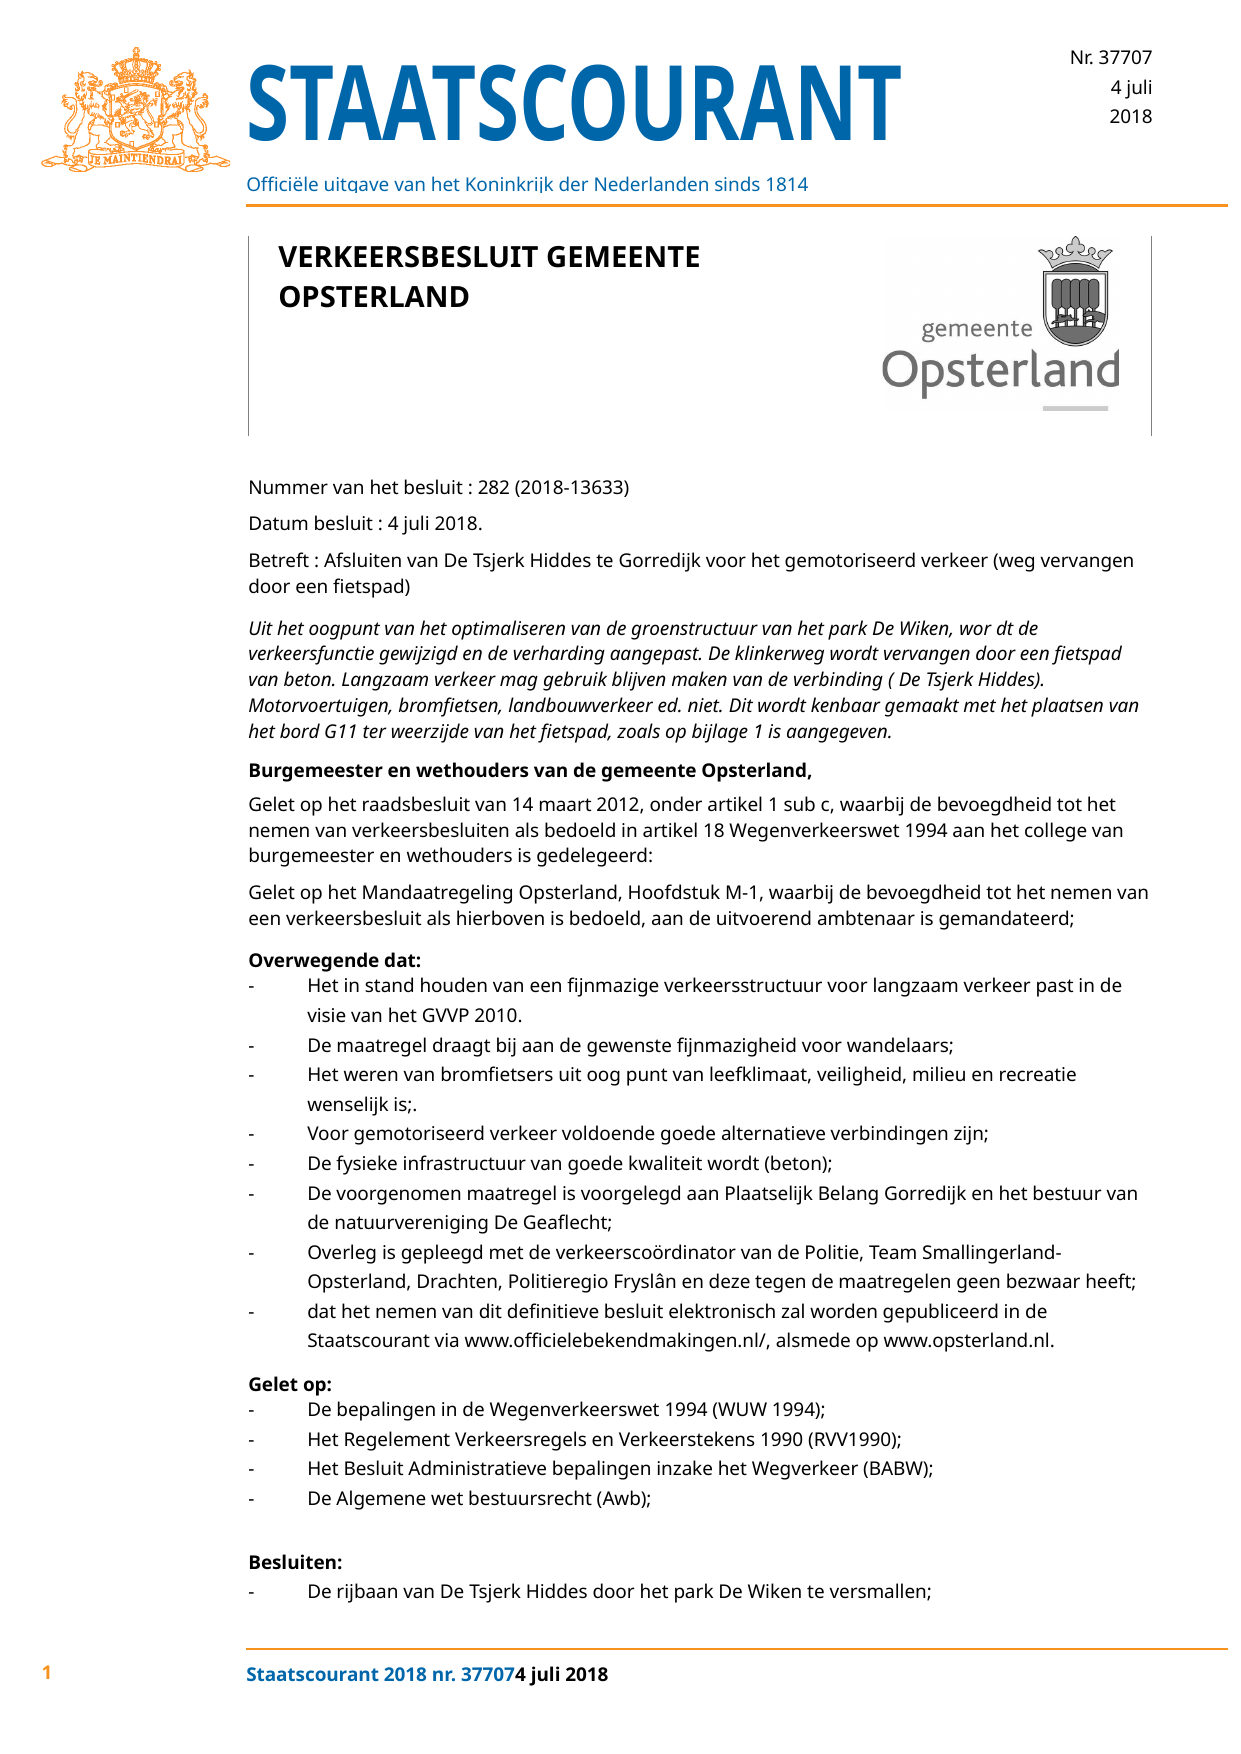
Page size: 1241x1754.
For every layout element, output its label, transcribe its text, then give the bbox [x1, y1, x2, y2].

text Gelet op het raadsbesluit van 14 maart 2012, onder artikel 1 sub c, waarbij de bevoegdheid tot het nemen van verkeersbesluiten als bedoeld in artikel 18 Wegenverkeerswet 1994 aan het college van burgemeester en wethouders is gedelegeerd: [248, 791, 1152, 868]
text Nummer van het besluit : 282 (2018-13633) [248, 474, 1152, 500]
list De bepalingen in de Wegenverkeerswet 1994 (WUW 1994); [248, 1396, 1152, 1422]
text Besluiten: [248, 1549, 1152, 1575]
list De fysieke infrastructuur van goede kwaliteit wordt (beton); [248, 1150, 1152, 1176]
table_header [850, 236, 1151, 436]
list Het Besluit Administratieve bepalingen inzake het Wegverkeer (BABW); [248, 1456, 1152, 1481]
list Overleg is gepleegd met de verkeerscoördinator van de Politie, Team Smallingerland-Opsterland, Drachten, Politieregio Fryslân en deze tegen de maatregelen geen bezwaar heeft; [248, 1239, 1152, 1294]
picture [882, 236, 1119, 411]
text Datum besluit : 4 juli 2018. [248, 511, 1152, 536]
text Gelet op: [248, 1371, 1152, 1396]
text Betreft : Afsluiten van De Tsjerk Hiddes te Gorredijk voor het gemotoriseerd verkeer (weg vervangen door een fietspad) [248, 547, 1152, 599]
list De voorgenomen maatregel is voorgelegd aan Plaatselijk Belang Gorredijk en het bestuur van de natuurvereniging De Geaflecht; [248, 1180, 1152, 1235]
table_header VERKEERSBESLUIT GEMEENTE OPSTERLAND [249, 236, 850, 436]
list De Algemene wet bestuursrecht (Awb); [248, 1485, 1152, 1511]
text Gelet op het Mandaatregeling Opsterland, Hoofdstuk M-1, waarbij de bevoegdheid tot het nemen van een verkeersbesluit als hierboven is bedoeld, aan de uitvoerend ambtenaar is gemandateerd; [248, 879, 1152, 931]
list Voor gemotoriseerd verkeer voldoende goede alternatieve verbindingen zijn; [248, 1121, 1152, 1146]
list Het weren van bromfietsers uit oog punt van leefklimaat, veiligheid, milieu en recreatie wenselijk is;. [248, 1061, 1152, 1117]
list De maatregel draagt bij aan de gewenste fijnmazigheid voor wandelaars; [248, 1032, 1152, 1057]
picture [41, 47, 231, 172]
text Overwegende dat: [248, 947, 1152, 973]
list De rijbaan van De Tsjerk Hiddes door het park De Wiken te versmallen; [248, 1579, 1152, 1604]
list Het in stand houden van een fijnmazige verkeersstructuur voor langzaam verkeer past in de visie van het GVVP 2010. [248, 973, 1152, 1028]
list dat het nemen van dit definitieve besluit elektronisch zal worden gepubliceerd in de Staatscourant via www.officielebekendmakingen.nl/, alsmede op www.opsterland.nl. [248, 1298, 1152, 1353]
text Burgemeester en wethouders van de gemeente Opsterland, [248, 757, 1152, 783]
text Uit het oogpunt van het optimaliseren van de groenstructuur van het park De Wiken, wor dt de verkeersfunctie gewijzigd en de verharding aangepast. De klinkerweg wordt vervangen door een fietspad van beton. Langzaam verkeer mag gebruik blijven maken van de verbinding ( De Tsjerk Hiddes). Motorvoertuigen, bromfietsen, landbouwverkeer ed. niet. Dit wordt kenbaar gemaakt met het plaatsen van het bord G11 ter weerzijde van het fietspad, zoals op bijlage 1 is aangegeven. [248, 615, 1152, 743]
list Het Regelement Verkeersregels en Verkeerstekens 1990 (RVV1990); [248, 1426, 1152, 1452]
